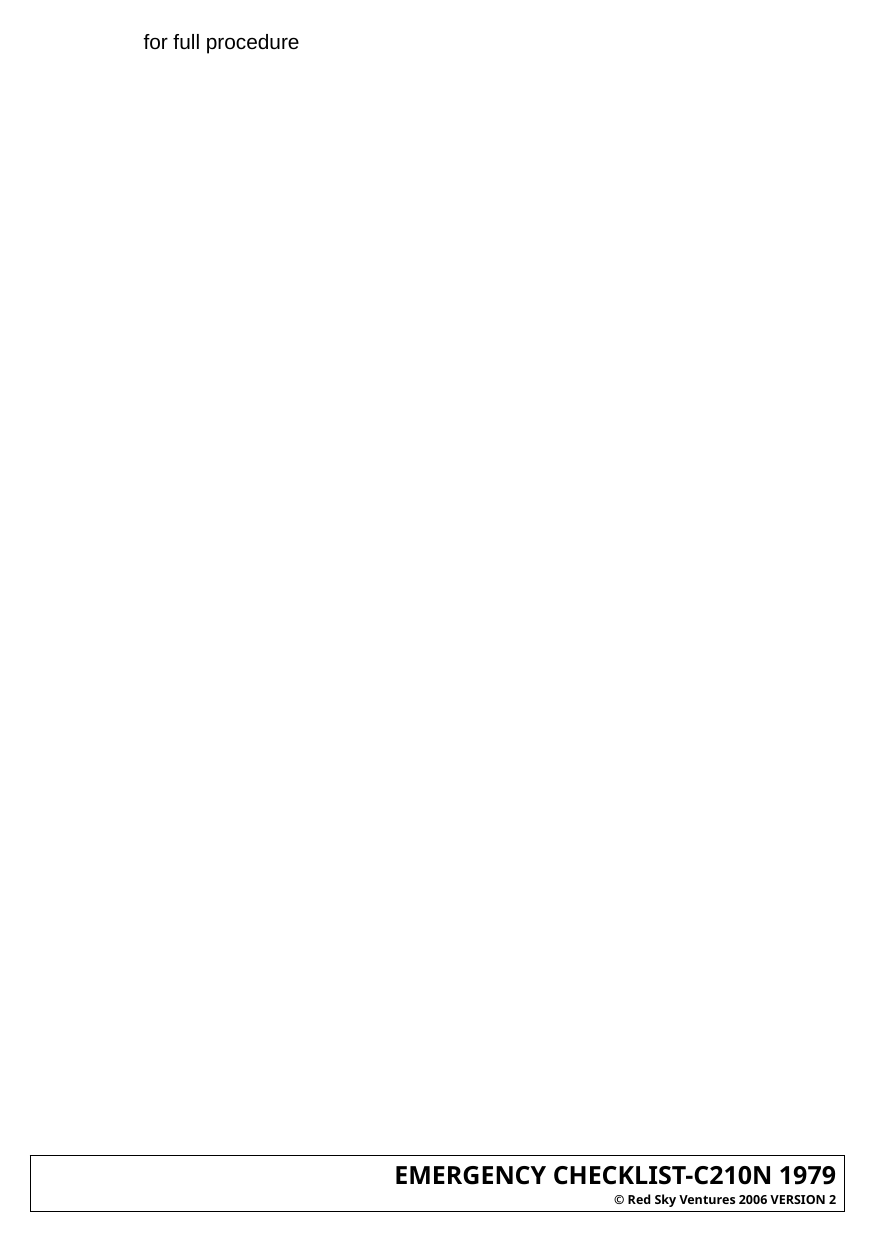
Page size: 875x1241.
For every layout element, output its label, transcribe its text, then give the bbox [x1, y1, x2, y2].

list for full procedure [35, 29, 407, 53]
